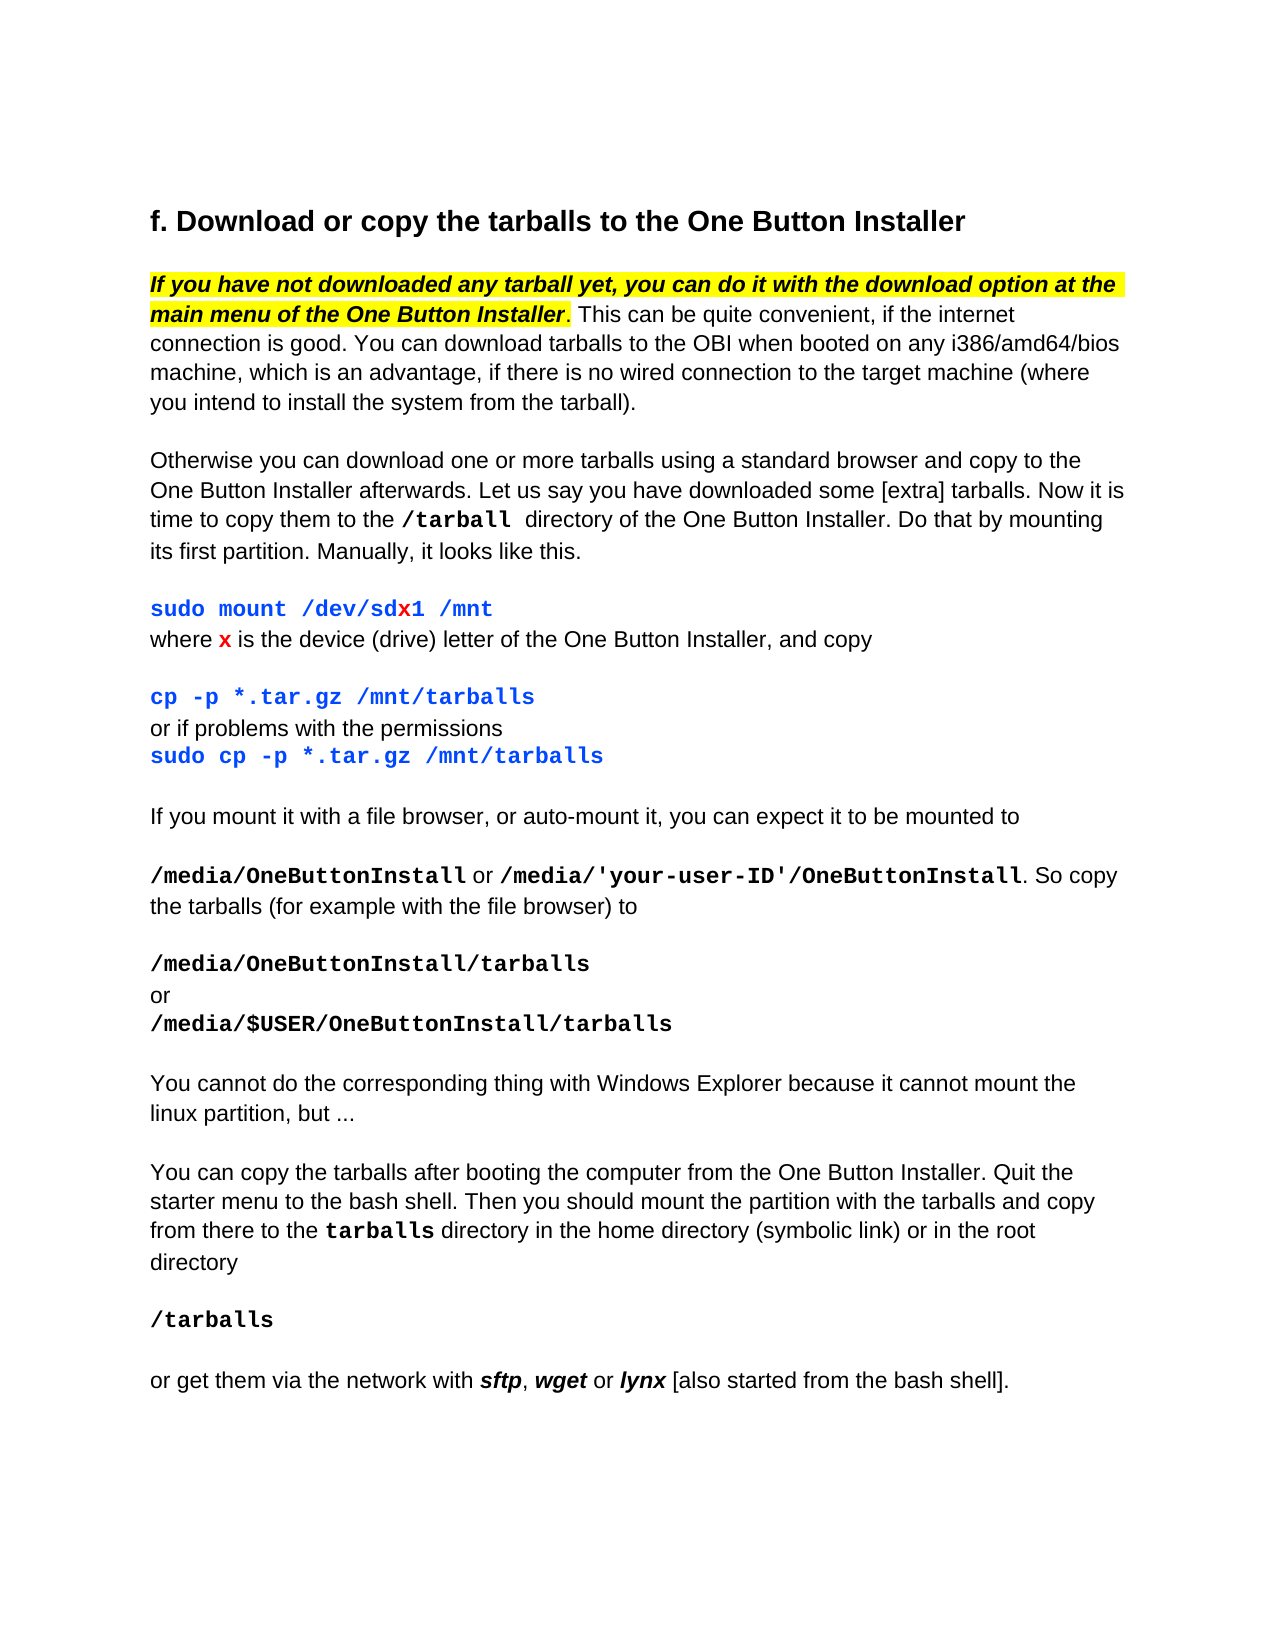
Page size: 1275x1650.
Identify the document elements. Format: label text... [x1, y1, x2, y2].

text or if problems with the permissions [150, 715, 1125, 741]
text machine, which is an advantage, if there is no wired connection to the target machine (where you intend to install the system from the tarball). [150, 360, 1125, 415]
text If you mount it with a file browser, or auto-mount it, you can expect it to be mounted to [150, 804, 1125, 829]
text f. Download or copy the tarballs to the One Button Installer [150, 205, 1125, 238]
text sudo mount /dev/sdx1 /mnt [150, 597, 1125, 623]
text You cannot do the corresponding thing with Windows Explorer because it cannot mount the linux partition, but ... [150, 1071, 1125, 1126]
text or get them via the network with sftp, wget or lynx [also started from the bash shell]. [150, 1367, 1125, 1393]
text cp -p *.tar.gz /mnt/tarballs [150, 686, 1125, 712]
text /media/OneButtonInstall or /media/'your-user-ID'/OneButtonInstall. So copy the tarballs (for example with the file browser) to [150, 863, 1125, 920]
text /media/OneButtonInstall/tarballs [150, 953, 1125, 979]
text or [150, 983, 1125, 1008]
text If you have not downloaded any tarball yet, you can do it with the download option at the main menu of the One Button Installer. This can be quite convenient, if the internet connection is good. You can download tarballs to the OBI when booted on any i386/amd64/bios [150, 272, 1125, 356]
text /media/$USER/OneButtonInstall/tarballs [150, 1012, 1125, 1038]
text /tarballs [150, 1308, 1125, 1334]
text Otherwise you can download one or more tarballs using a standard browser and copy to the One Button Installer afterwards. Let us say you have downloaded some [extra] tarballs. Now it is time to copy them to the /tarball directory of the One Button Installer. Do that by mounting its first partition. Manually, it looks like this. [150, 448, 1125, 564]
text sudo cp -p *.tar.gz /mnt/tarballs [150, 745, 1125, 771]
text You can copy the tarballs after booting the computer from the One Button Installer. Quit the starter menu to the bash shell. Then you should mount the partition with the tarballs and copy from there to the tarballs directory in the home directory (symbolic link) or in the root directory [150, 1159, 1125, 1275]
text where x is the device (drive) letter of the One Button Installer, and copy [150, 627, 1125, 652]
